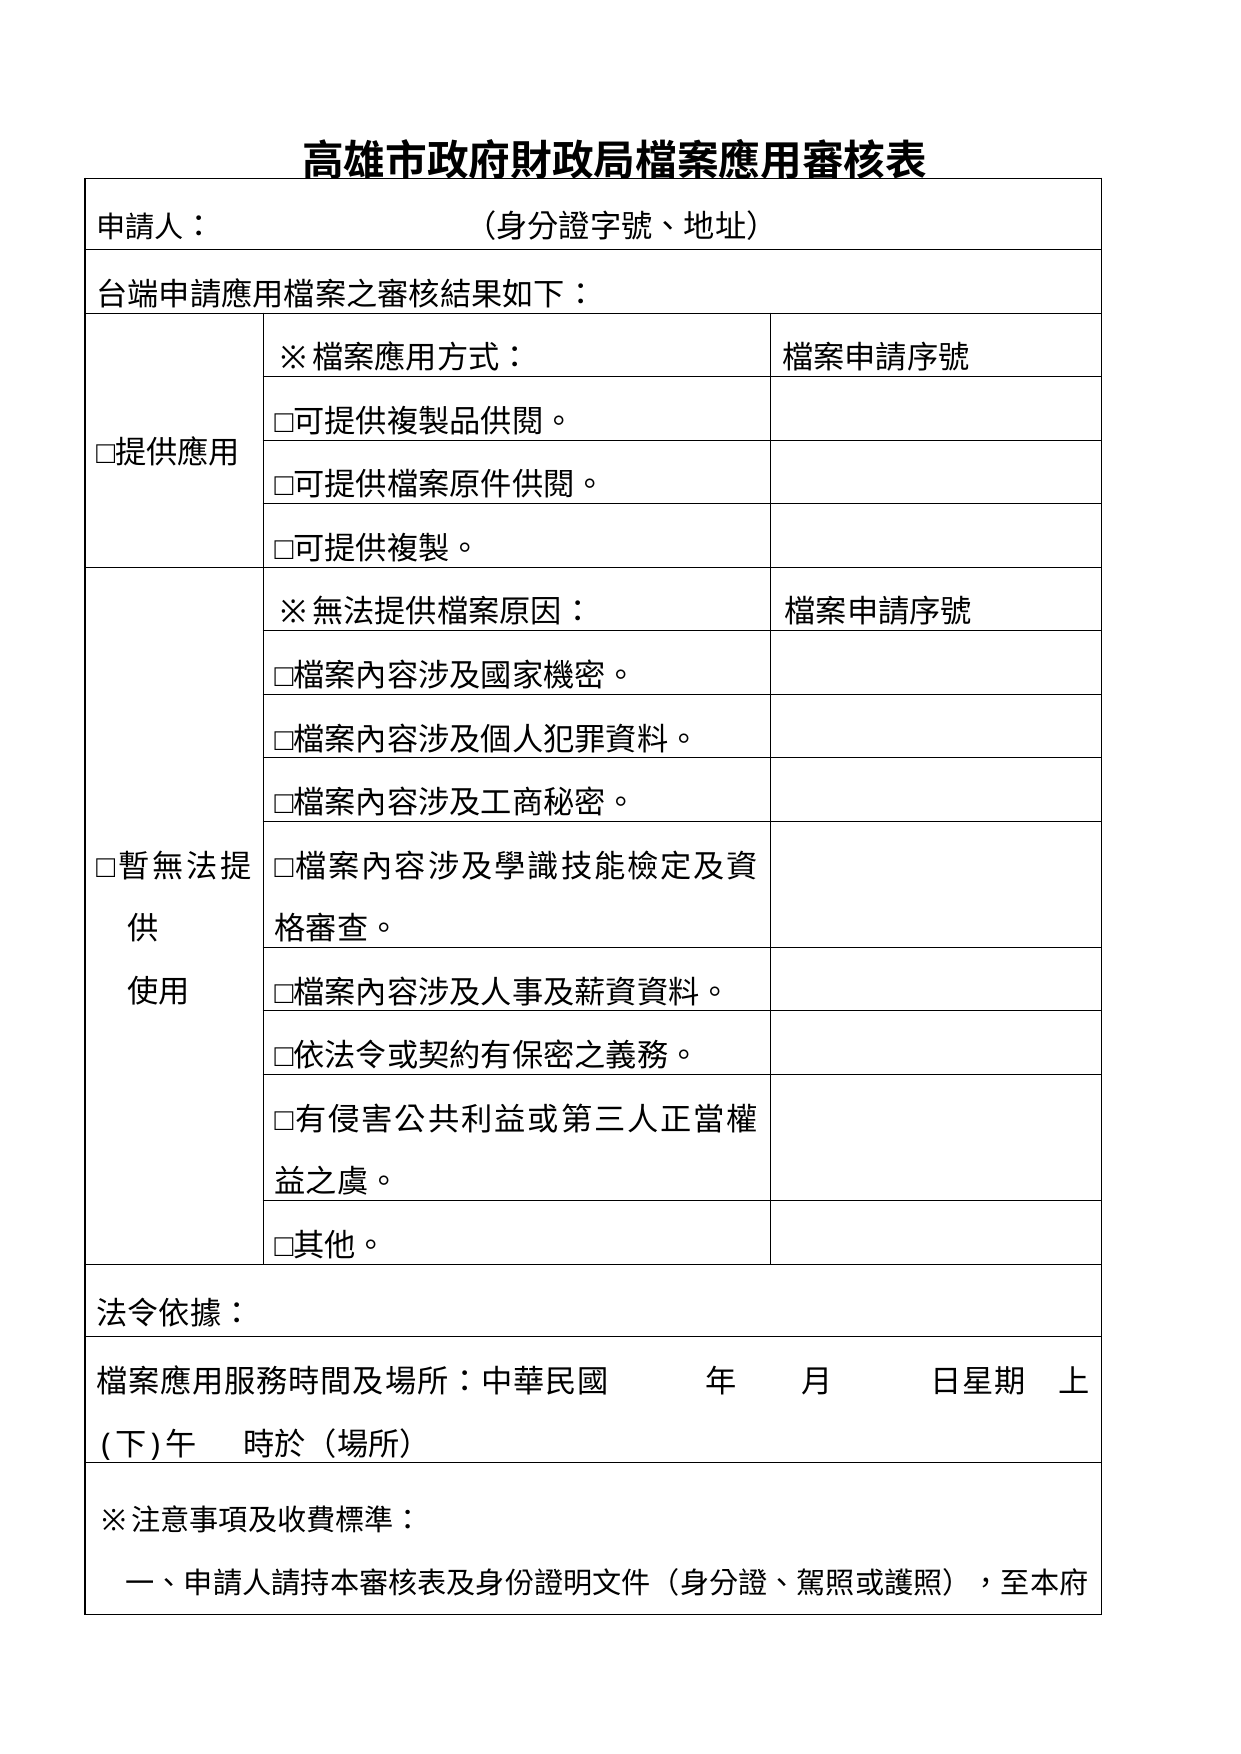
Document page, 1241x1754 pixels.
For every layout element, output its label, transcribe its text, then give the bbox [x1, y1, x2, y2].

table_cell ※檔案應用方式： [264, 314, 770, 376]
table_cell [771, 822, 1101, 947]
table_cell □暫無法提供 使用 [86, 568, 263, 1263]
table_cell [771, 758, 1101, 821]
table_cell □檔案內容涉及工商秘密。 [264, 758, 770, 821]
table_cell 檔案申請序號 [771, 314, 1101, 376]
table_cell [771, 377, 1101, 439]
table_cell [771, 441, 1101, 503]
table_cell [771, 1075, 1101, 1200]
table_cell [771, 948, 1101, 1010]
table_cell □可提供複製。 [264, 504, 770, 567]
table_cell [771, 1201, 1101, 1263]
table_header 申請人： （身分證字號、地址） [86, 179, 1101, 249]
table_cell ※注意事項及收費標準： 一、申請人請持本審核表及身份證明文件（身分證、駕照或護照），至本府 [86, 1463, 1101, 1614]
table_cell [771, 1011, 1101, 1074]
table_cell □提供應用 [86, 314, 263, 567]
table_cell [771, 631, 1101, 694]
table_cell 檔案申請序號 [771, 568, 1101, 630]
table_cell □其他。 [264, 1201, 770, 1263]
table_cell □檔案內容涉及學識技能檢定及資格審查。 [264, 822, 770, 947]
table_cell 法令依據： [86, 1265, 1101, 1336]
table_cell □可提供複製品供閱。 [264, 377, 770, 439]
table_cell □可提供檔案原件供閱。 [264, 441, 770, 503]
table_cell ※無法提供檔案原因： [264, 568, 770, 630]
table_cell □檔案內容涉及人事及薪資資料。 [264, 948, 770, 1010]
table_cell 台端申請應用檔案之審核結果如下： [86, 250, 1101, 312]
table_cell □檔案內容涉及個人犯罪資料。 [264, 695, 770, 757]
table_cell [771, 695, 1101, 757]
table_cell □檔案內容涉及國家機密。 [264, 631, 770, 694]
table_cell [771, 504, 1101, 567]
table_cell □有侵害公共利益或第三人正當權益之虞。 [264, 1075, 770, 1200]
text 高雄市政府財政局檔案應用審核表 [85, 115, 1144, 178]
table_cell □依法令或契約有保密之義務。 [264, 1011, 770, 1074]
table_cell 檔案應用服務時間及場所：中華民國 年 月 日星期 上(下)午 時於（場所） [86, 1337, 1101, 1462]
